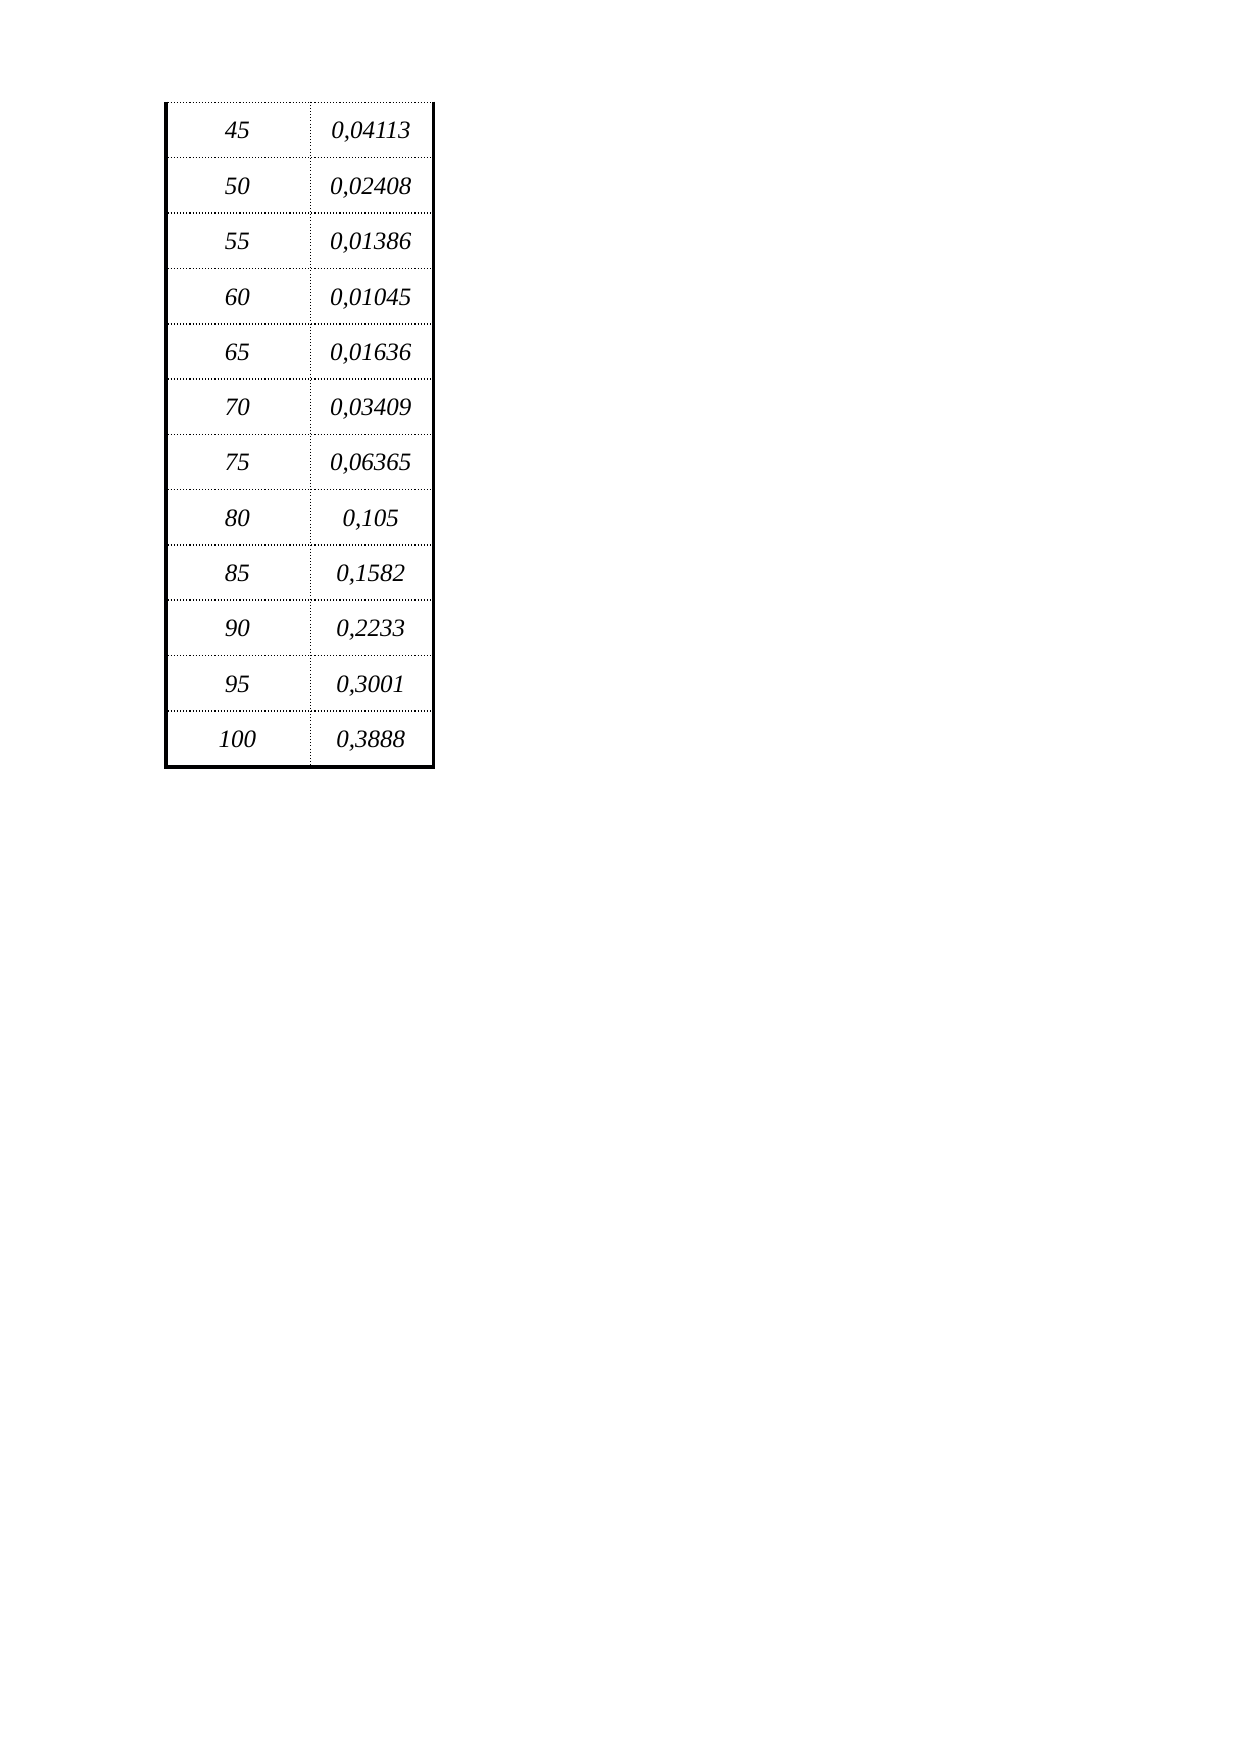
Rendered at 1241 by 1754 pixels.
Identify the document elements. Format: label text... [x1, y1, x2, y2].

table_cell 0,03409 [311, 378, 432, 433]
table_cell 0,01045 [311, 268, 432, 323]
table_cell 50 [168, 157, 311, 212]
table_cell 60 [168, 268, 311, 323]
table_cell 0,06365 [311, 434, 432, 489]
table_cell 70 [168, 378, 311, 433]
table_cell 0,105 [311, 489, 432, 544]
table_cell 0,04113 [311, 102, 432, 157]
table_cell 0,01386 [311, 212, 432, 267]
table_cell 90 [168, 599, 311, 655]
table_cell 0,3001 [311, 655, 432, 710]
table_cell 100 [168, 710, 311, 765]
table_cell 0,02408 [311, 157, 432, 212]
table_cell 0,01636 [311, 323, 432, 378]
table_cell 75 [168, 434, 311, 489]
table_cell 0,3888 [311, 710, 432, 765]
table_cell 95 [168, 655, 311, 710]
table_cell 85 [168, 544, 311, 599]
table_cell 65 [168, 323, 311, 378]
table_cell 45 [168, 102, 311, 157]
table_cell 80 [168, 489, 311, 544]
table_cell 0,1582 [311, 544, 432, 599]
table_cell 55 [168, 212, 311, 267]
table_cell 0,2233 [311, 599, 432, 655]
